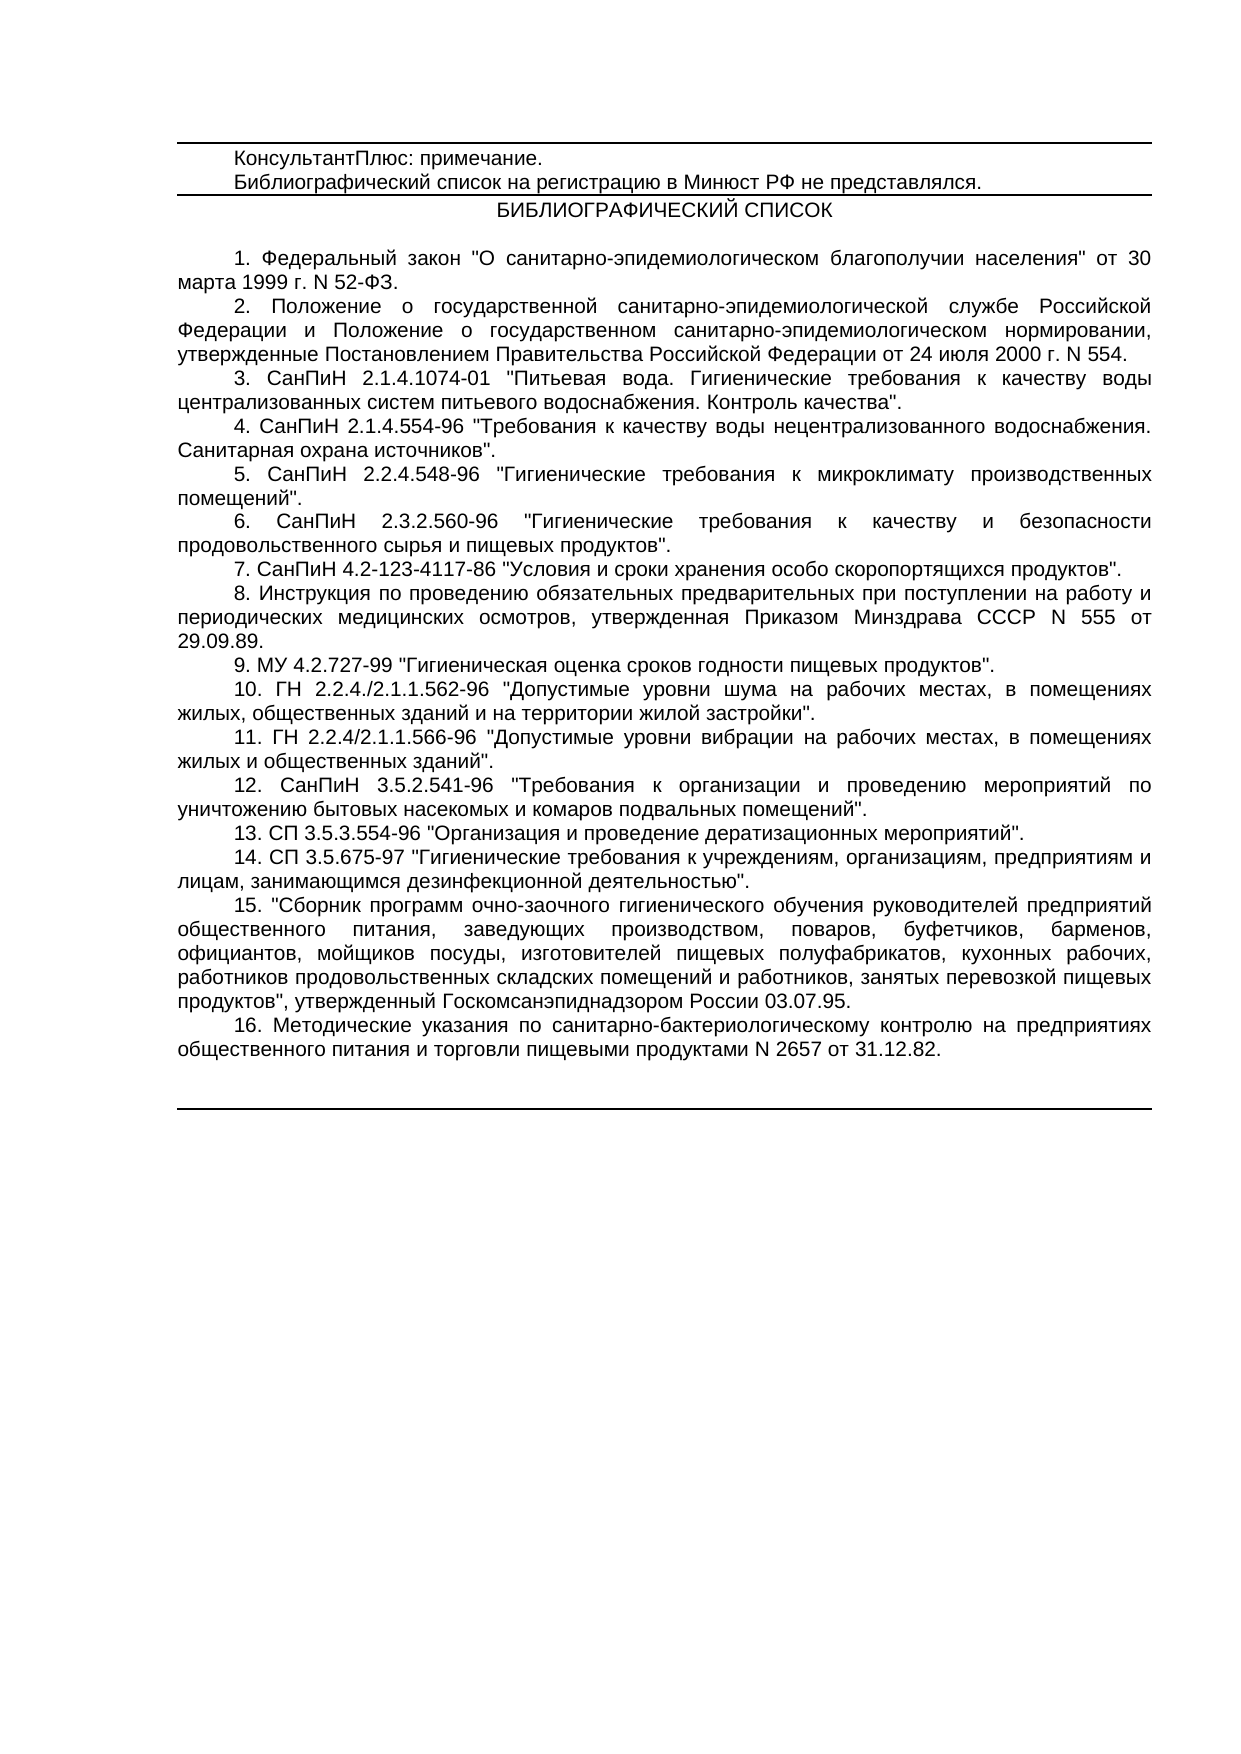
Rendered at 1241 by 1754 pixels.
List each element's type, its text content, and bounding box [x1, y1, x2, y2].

text 8. Инструкция по проведению обязательных предварительных при поступлении на работу и периодических медицинских осмотров, утвержденная Приказом Минздрава СССР N 555 от 29.09.89. [177, 581, 1152, 653]
text 6. СанПиН 2.3.2.560-96 "Гигиенические требования к качеству и безопасности продовольственного сырья и пищевых продуктов". [177, 509, 1152, 557]
text 3. СанПиН 2.1.4.1074-01 "Питьевая вода. Гигиенические требования к качеству воды централизованных систем питьевого водоснабжения. Контроль качества". [177, 366, 1152, 413]
text 15. "Сборник программ очно-заочного гигиенического обучения руководителей предприятий общественного питания, заведующих производством, поваров, буфетчиков, барменов, официантов, мойщиков посуды, изготовителей пищевых полуфабрикатов, кухонных рабочих, работников продовольственных складских помещений и работников, занятых перевозкой пищевых продуктов", утвержденный Госкомсанэпиднадзором России 03.07.95. [177, 893, 1152, 1012]
text 7. СанПиН 4.2-123-4117-86 "Условия и сроки хранения особо скоропортящихся продуктов". [177, 557, 1152, 581]
text 1. Федеральный закон "О санитарно-эпидемиологическом благополучии населения" от 30 марта 1999 г. N 52-ФЗ. [177, 246, 1152, 294]
text КонсультантПлюс: примечание. [177, 146, 1152, 170]
text 11. ГН 2.2.4/2.1.1.566-96 "Допустимые уровни вибрации на рабочих местах, в помещениях жилых и общественных зданий". [177, 725, 1152, 773]
text 12. СанПиН 3.5.2.541-96 "Требования к организации и проведению мероприятий по уничтожению бытовых насекомых и комаров подвальных помещений". [177, 773, 1152, 821]
text 13. СП 3.5.3.554-96 "Организация и проведение дератизационных мероприятий". [177, 821, 1152, 845]
text 4. СанПиН 2.1.4.554-96 "Требования к качеству воды нецентрализованного водоснабжения. Санитарная охрана источников". [177, 413, 1152, 461]
text 9. МУ 4.2.727-99 "Гигиеническая оценка сроков годности пищевых продуктов". [177, 653, 1152, 677]
text 10. ГН 2.2.4./2.1.1.562-96 "Допустимые уровни шума на рабочих местах, в помещениях жилых, общественных зданий и на территории жилой застройки". [177, 677, 1152, 725]
text 14. СП 3.5.675-97 "Гигиенические требования к учреждениям, организациям, предприятиям и лицам, занимающимся дезинфекционной деятельностью". [177, 845, 1152, 893]
text Библиографический список на регистрацию в Минюст РФ не представлялся. [177, 170, 1152, 194]
text 16. Методические указания по санитарно-бактериологическому контролю на предприятиях общественного питания и торговли пищевыми продуктами N 2657 от 31.12.82. [177, 1012, 1152, 1060]
text 2. Положение о государственной санитарно-эпидемиологической службе Российской Федерации и Положение о государственном санитарно-эпидемиологическом нормировании, утвержденные Постановлением Правительства Российской Федерации от 24 июля 2000 г. N 554. [177, 294, 1152, 366]
text БИБЛИОГРАФИЧЕСКИЙ СПИСОК [177, 198, 1152, 222]
text 5. СанПиН 2.2.4.548-96 "Гигиенические требования к микроклимату производственных помещений". [177, 461, 1152, 509]
